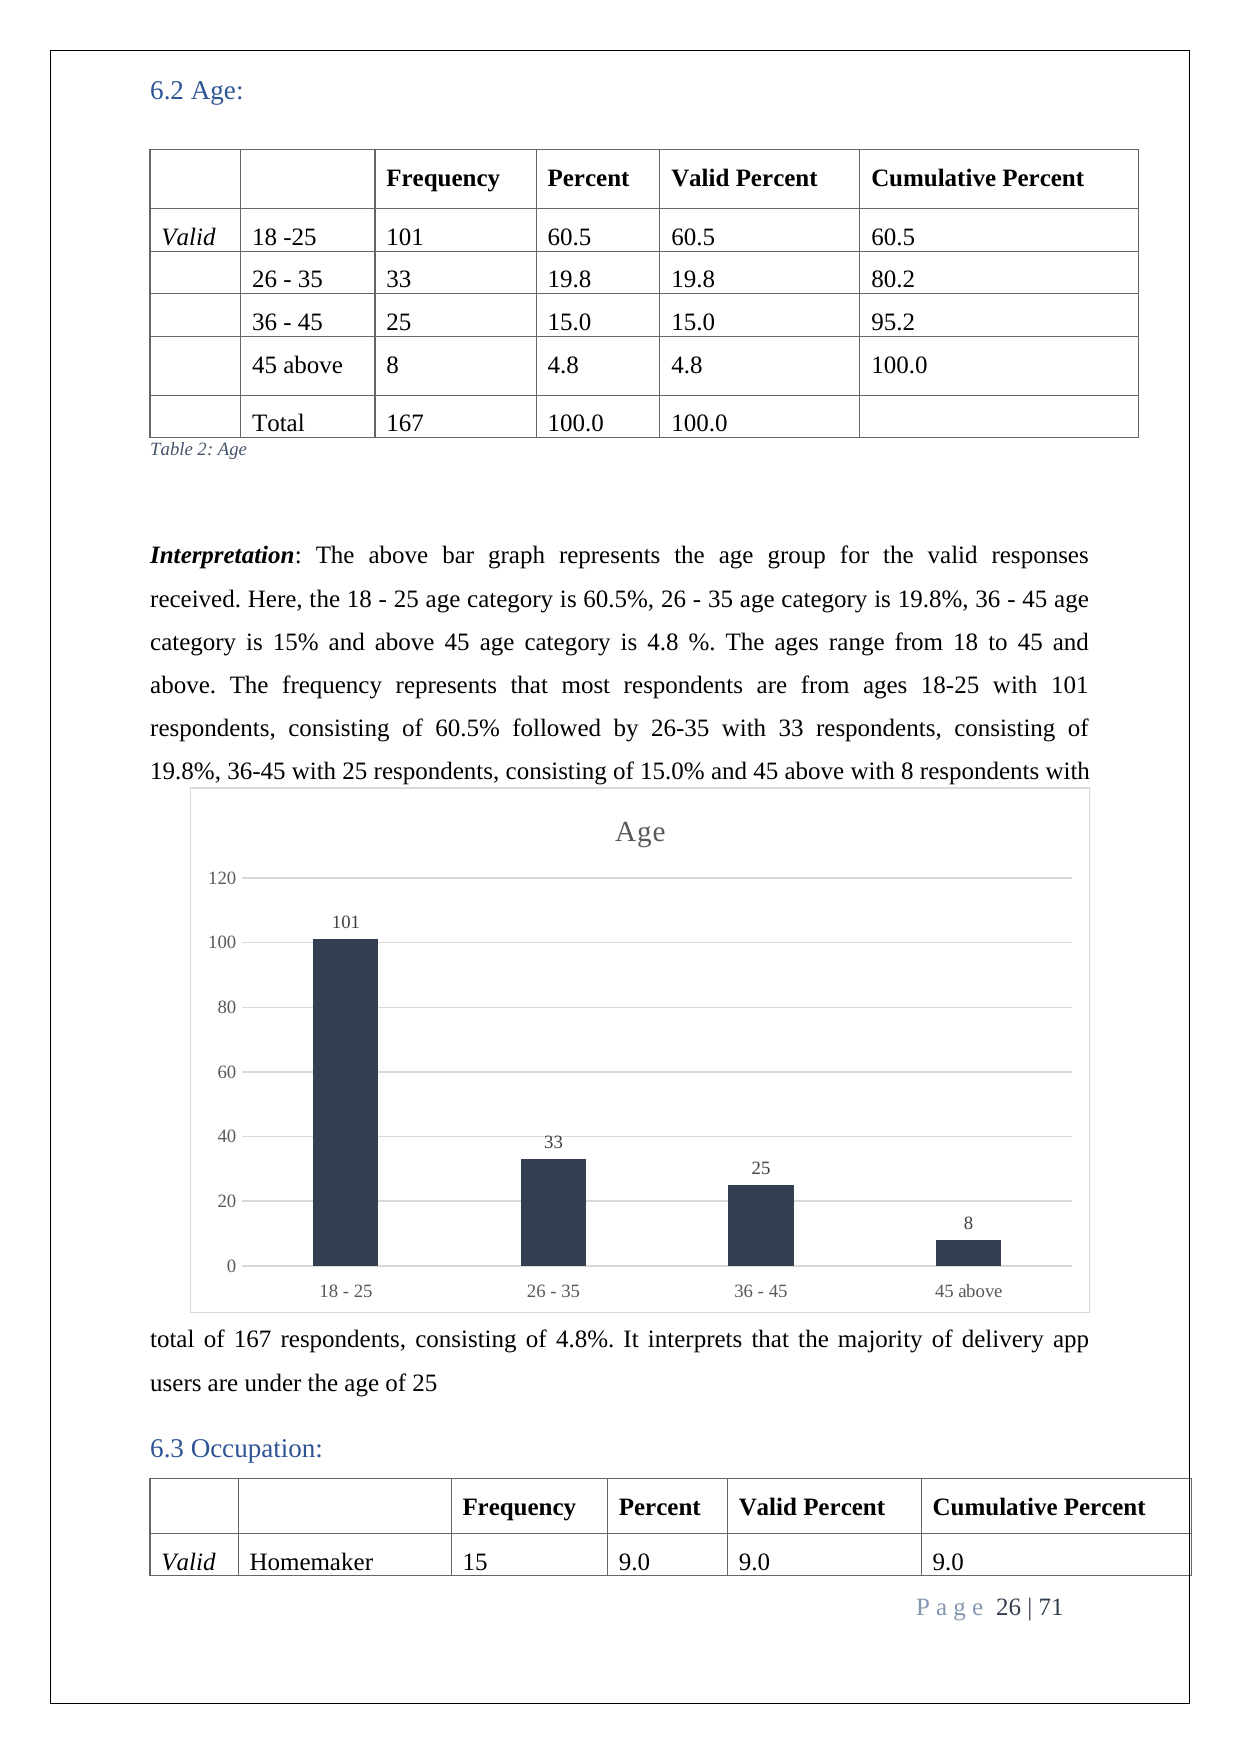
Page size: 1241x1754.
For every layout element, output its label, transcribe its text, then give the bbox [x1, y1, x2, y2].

table_header Valid Percent [728, 1479, 921, 1533]
table_cell 60.5 [660, 209, 859, 251]
table_cell 101 [376, 209, 536, 251]
text Interpretation: The above bar graph represents the age group for the valid responses received. Here, the 18 - 25 age category is 60.5%, 26 - 35 age category is 19.8%, 36 - 45 age category is 15% and above 45 age category is 4.8 %. The ages range from 18 to 45 and above. The frequency represents that most respondents are from ages 18-25 with 101 respondents, consisting of 60.5% followed by 26-35 with 33 respondents, consisting of 19.8%, 36-45 with 25 respondents, consisting of 15.0% and 45 above with 8 respondents with total of 167 respondents, consisting of 4.8%. It interprets that the majority of delivery app users are under the age of 25 [150, 541, 1090, 1396]
table_cell 26 - 35 [241, 252, 374, 293]
table_cell 25 [376, 294, 536, 336]
table_cell 15.0 [537, 294, 659, 336]
table_header [241, 150, 374, 208]
table_header Percent [608, 1479, 727, 1533]
table_cell 9.0 [728, 1534, 921, 1575]
table_cell [151, 252, 240, 293]
table_header Frequency [452, 1479, 607, 1533]
table_cell [860, 396, 1138, 437]
table_cell 15 [452, 1534, 607, 1575]
table_cell 4.8 [660, 337, 859, 394]
table_cell [151, 337, 240, 394]
subtitle 6.2 Age: [150, 74, 1090, 105]
table_header Cumulative Percent [860, 150, 1138, 208]
table_header Frequency [376, 150, 536, 208]
table_cell Homemaker [239, 1534, 451, 1575]
table_cell 95.2 [860, 294, 1138, 336]
text Table 2: Age [150, 438, 1090, 460]
table_cell 100.0 [660, 396, 859, 437]
table_cell 18 -25 [241, 209, 374, 251]
table_cell Valid [151, 209, 240, 251]
table_cell 100.0 [860, 337, 1138, 394]
table_cell Total [241, 396, 374, 437]
table_cell Valid [151, 1534, 238, 1575]
table_header [151, 150, 240, 208]
table_header Percent [537, 150, 659, 208]
table_cell 60.5 [537, 209, 659, 251]
table_header [239, 1479, 451, 1533]
table_cell 167 [376, 396, 536, 437]
table_cell 9.0 [608, 1534, 727, 1575]
table_cell 19.8 [660, 252, 859, 293]
table_cell 100.0 [537, 396, 659, 437]
subtitle 6.3 Occupation: [150, 1432, 1090, 1463]
table_header Cumulative Percent [922, 1479, 1189, 1533]
table_cell 45 above [241, 337, 374, 394]
table_header [151, 1479, 238, 1533]
table_cell 80.2 [860, 252, 1138, 293]
table_cell 60.5 [860, 209, 1138, 251]
table_cell 33 [376, 252, 536, 293]
table_cell 9.0 [922, 1534, 1189, 1575]
table_cell [151, 294, 240, 336]
table_cell 15.0 [660, 294, 859, 336]
table_cell 36 - 45 [241, 294, 374, 336]
table_cell 8 [376, 337, 536, 394]
table_cell [151, 396, 240, 437]
table_cell 4.8 [537, 337, 659, 394]
table_header Valid Percent [660, 150, 859, 208]
table_cell 19.8 [537, 252, 659, 293]
